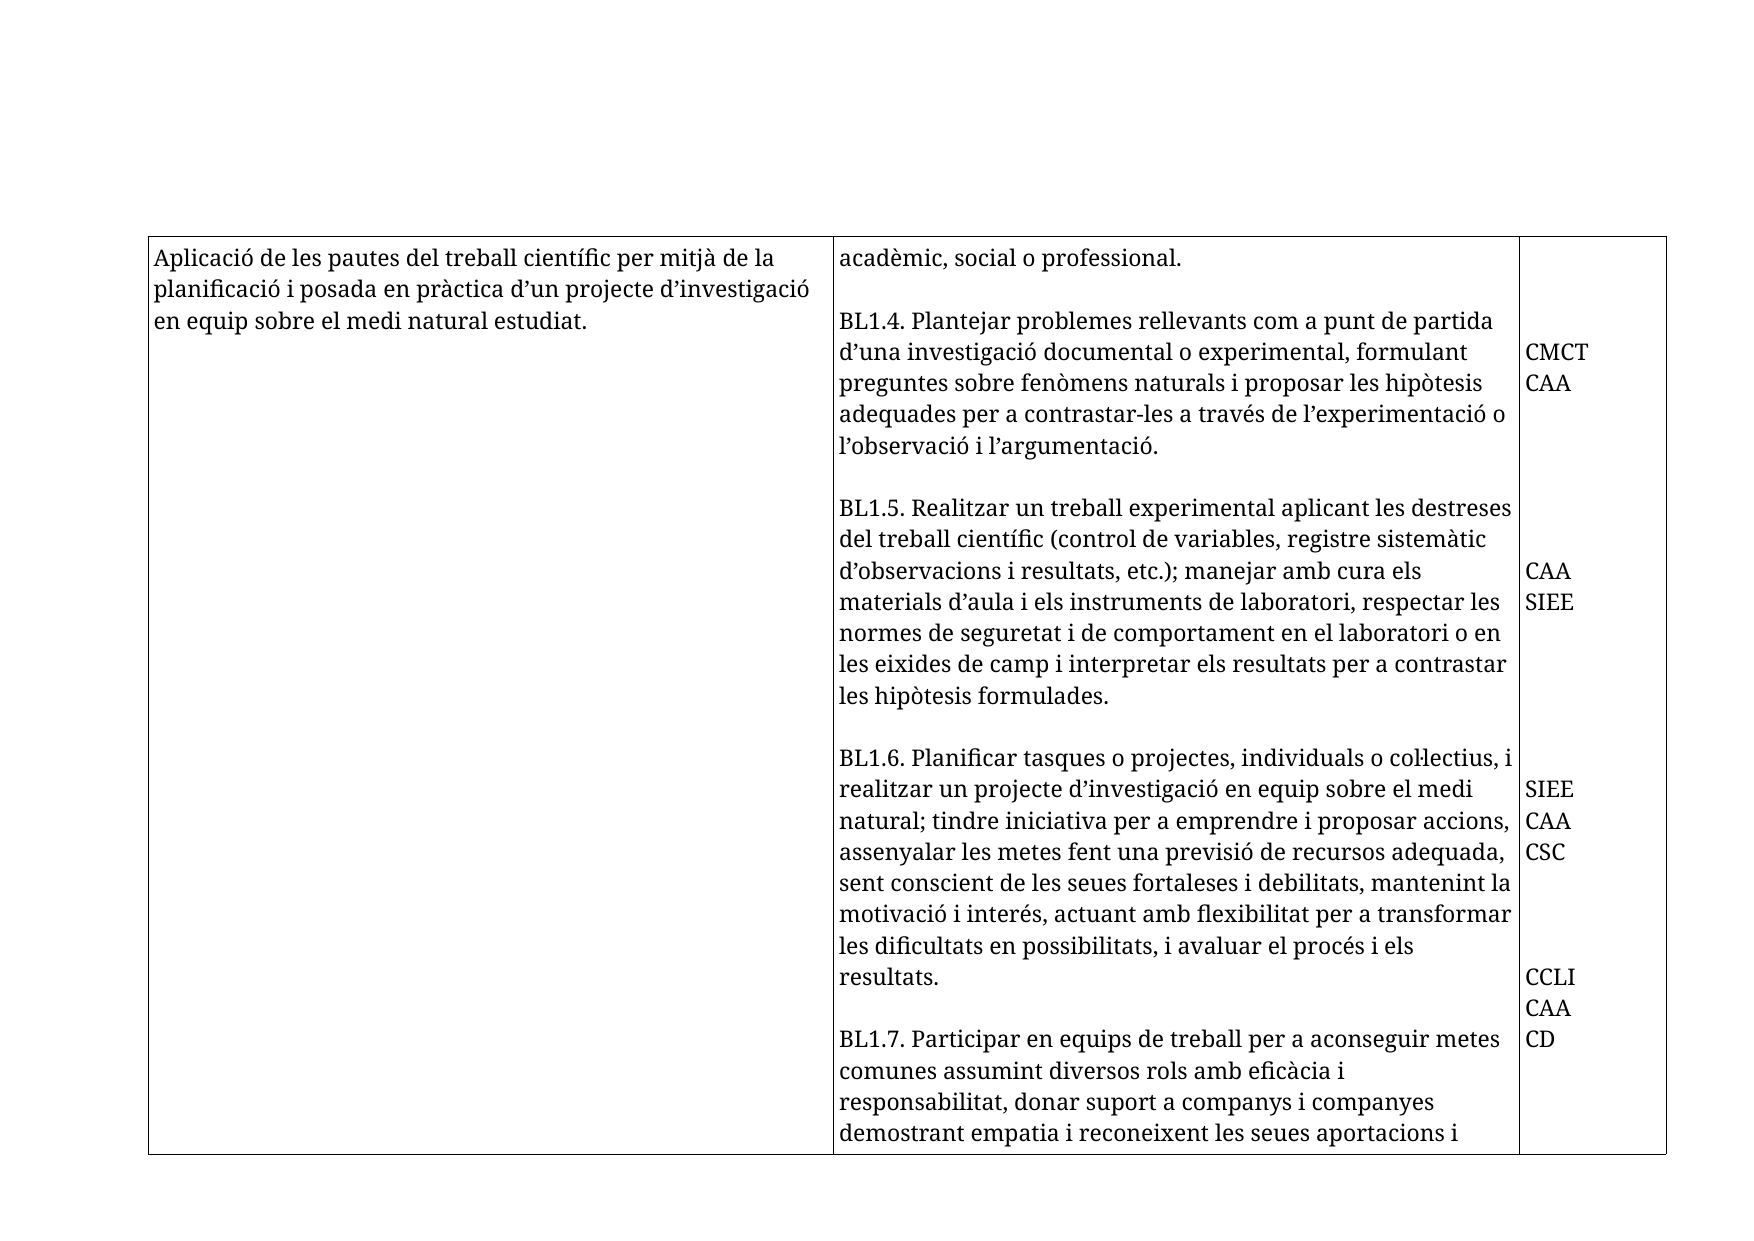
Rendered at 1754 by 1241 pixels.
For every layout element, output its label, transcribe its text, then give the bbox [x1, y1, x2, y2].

table_cell Aplicació de les pautes del treball científic per mitjà de la planificació i posada en pràctica d’un projecte d’investigació en equip sobre el medi natural estudiat. [149, 237, 833, 1154]
table_cell acadèmic, social o professional. BL1.4. Plantejar problemes rellevants com a punt de partida d’una investigació documental o experimental, formulant preguntes sobre fenòmens naturals i proposar les hipòtesis adequades per a contrastar-les a través de l’experimentació o l’observació i l’argumentació. BL1.5. Realitzar un treball experimental aplicant les destreses del treball científic (control de variables, registre sistemàtic d’observacions i resultats, etc.); manejar amb cura els materials d’aula i els instruments de laboratori, respectar les normes de seguretat i de comportament en el laboratori o en les eixides de camp i interpretar els resultats per a contrastar les hipòtesis formulades. BL1.6. Planificar tasques o projectes, individuals o col·lectius, i realitzar un projecte d’investigació en equip sobre el medi natural; tindre iniciativa per a emprendre i proposar accions, assenyalar les metes fent una previsió de recursos adequada, sent conscient de les seues fortaleses i debilitats, mantenint la motivació i interés, actuant amb flexibilitat per a transformar les dificultats en possibilitats, i avaluar el procés i els resultats. BL1.7. Participar en equips de treball per a aconseguir metes comunes assumint diversos rols amb eficàcia i responsabilitat, donar suport a companys i companyes demostrant empatia i reconeixent les seues aportacions i [834, 237, 1519, 1154]
table_cell CMCT CAA CAA SIEE SIEE CAA CSC CCLI CAA CD [1520, 237, 1666, 1154]
